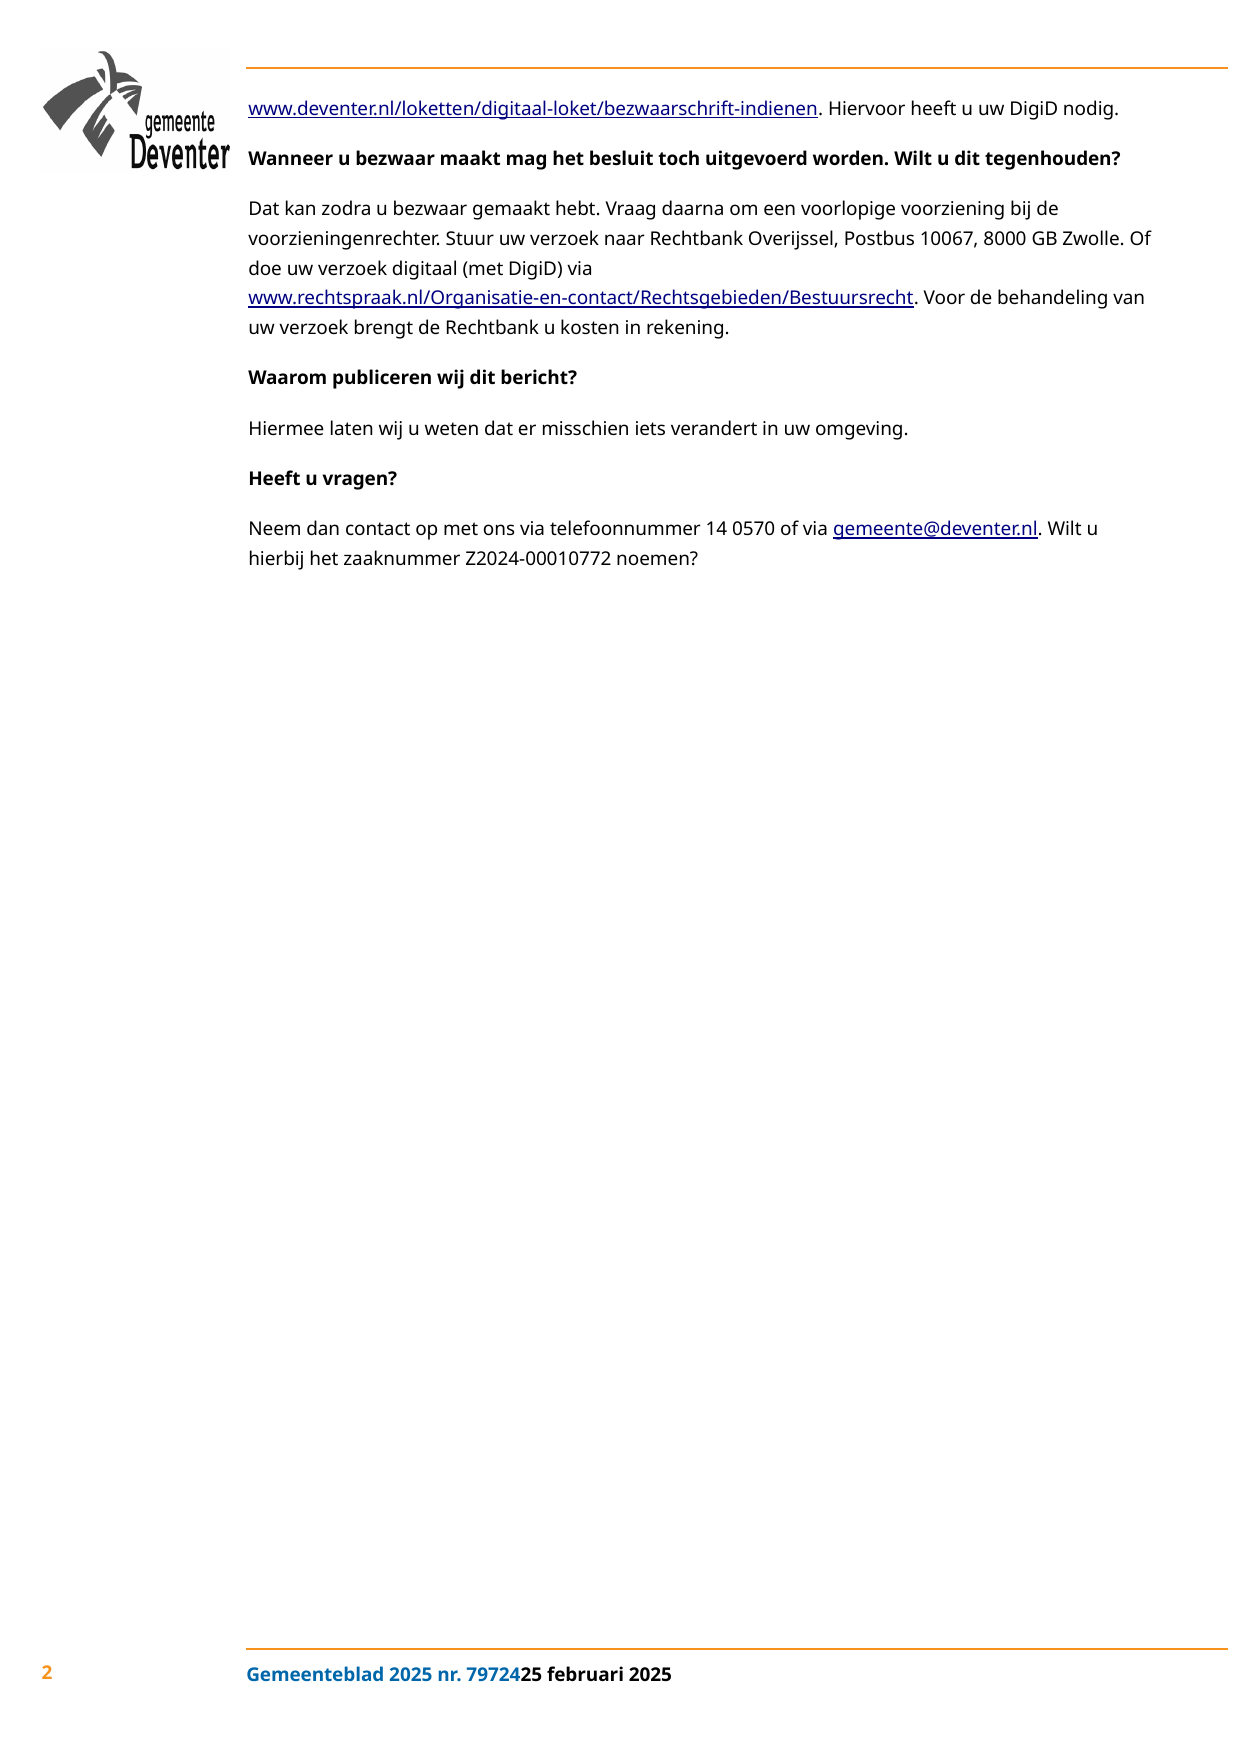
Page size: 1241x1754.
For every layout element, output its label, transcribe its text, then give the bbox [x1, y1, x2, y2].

text www.deventer.nl/loketten/digitaal-loket/bezwaarschrift-indienen. Hiervoor heeft u uw DigiD nodig. [248, 95, 1152, 121]
text Dat kan zodra u bezwaar gemaakt hebt. Vraag daarna om een voorlopige voorziening bij de voorzieningenrechter. Stuur uw verzoek naar Rechtbank Overijssel, Postbus 10067, 8000 GB Zwolle. Of doe uw verzoek digitaal (met DigiD) via www.rechtspraak.nl/Organisatie-en-contact/Rechtsgebieden/Bestuursrecht. Voor de behandeling van uw verzoek brengt de Rechtbank u kosten in rekening. [248, 196, 1152, 340]
text Neem dan contact op met ons via telefoonnummer 14 0570 of via gemeente@deventer.nl. Wilt u hierbij het zaaknummer Z2024-00010772 noemen? [248, 516, 1152, 571]
text Heeft u vragen? [248, 465, 1152, 491]
text Hiermee laten wij u weten dat er misschien iets verandert in uw omgeving. [248, 415, 1152, 441]
text Waarom publiceren wij dit bericht? [248, 364, 1152, 390]
picture [41, 47, 231, 172]
text Wanneer u bezwaar maakt mag het besluit toch uitgevoerd worden. Wilt u dit tegenhouden? [248, 145, 1152, 171]
